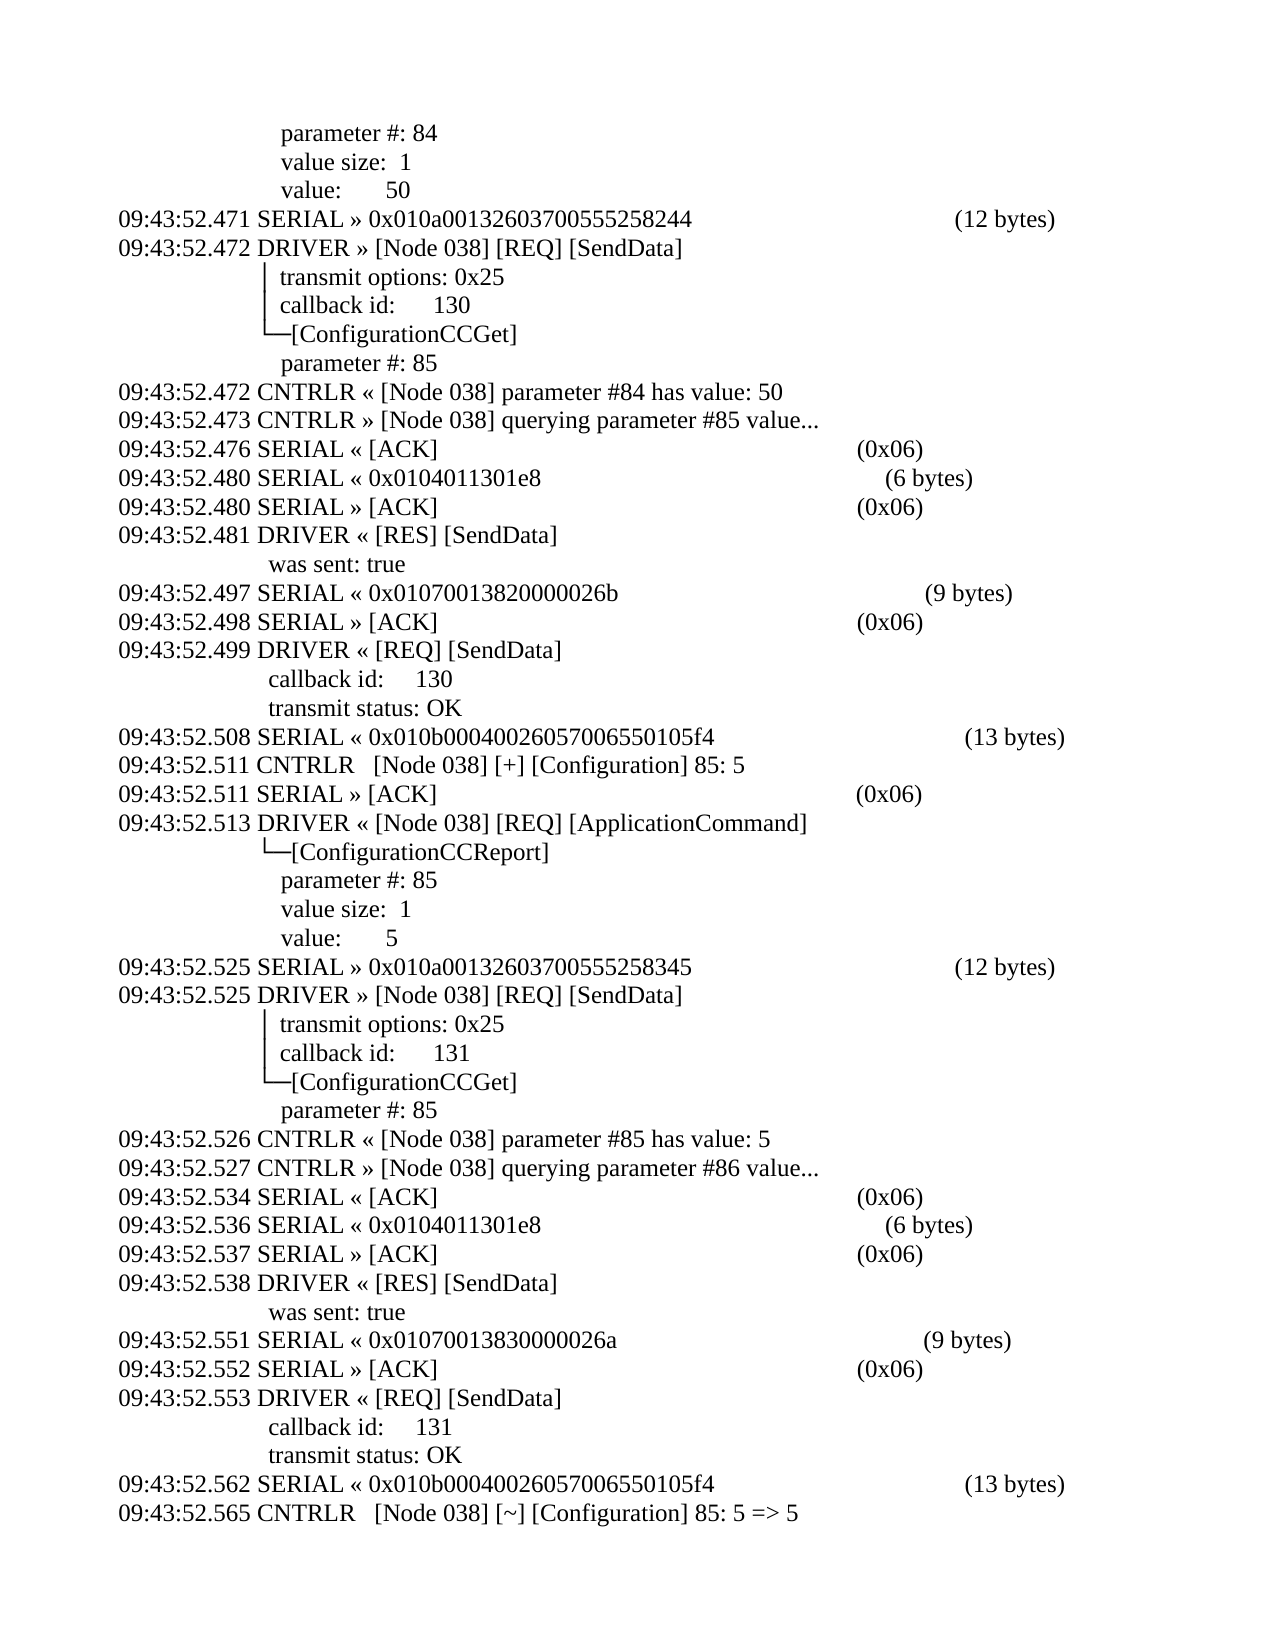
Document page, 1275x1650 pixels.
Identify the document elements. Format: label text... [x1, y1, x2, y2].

text 09:43:52.534 SERIAL « [ACK] (0x06) [118, 1182, 1157, 1211]
text │ callback id: 131 [265, 1038, 1157, 1067]
text 09:43:52.538 DRIVER « [RES] [SendData] [118, 1268, 1157, 1297]
text 09:43:52.527 CNTRLR » [Node 038] querying parameter #86 value... [118, 1153, 1157, 1182]
text 09:43:52.476 SERIAL « [ACK] (0x06) [118, 434, 1157, 463]
text │ callback id: 130 [118, 291, 263, 319]
text └─[ConfigurationCCGet] [118, 319, 1157, 348]
text 09:43:52.525 DRIVER » [Node 038] [REQ] [SendData] [118, 981, 1157, 1009]
text 09:43:52.481 DRIVER « [RES] [SendData] [118, 521, 1157, 549]
text transmit status: OK [118, 693, 1157, 722]
text │ callback id: 131 [118, 1038, 263, 1067]
text value size: 1 [118, 147, 1157, 176]
text └─[ConfigurationCCReport] [118, 837, 1157, 866]
text 09:43:52.513 DRIVER « [Node 038] [REQ] [ApplicationCommand] [118, 808, 1157, 837]
text 09:43:52.472 CNTRLR « [Node 038] parameter #84 has value: 50 [118, 377, 1157, 406]
text callback id: 131 [118, 1412, 1157, 1441]
text 09:43:52.498 SERIAL » [ACK] (0x06) [118, 607, 1157, 636]
text 09:43:52.511 SERIAL » [ACK] (0x06) [118, 779, 1157, 808]
text │ transmit options: 0x25 [265, 262, 1157, 291]
text parameter #: 85 [118, 348, 1157, 377]
text parameter #: 84 [118, 118, 1157, 147]
text 09:43:52.497 SERIAL « 0x01070013820000026b (9 bytes) [118, 578, 1157, 607]
text 09:43:52.562 SERIAL « 0x010b00040026057006550105f4 (13 bytes) [118, 1469, 1157, 1498]
text │ transmit options: 0x25 [118, 262, 263, 291]
text was sent: true [118, 549, 1157, 578]
text 09:43:52.536 SERIAL « 0x0104011301e8 (6 bytes) [118, 1211, 1157, 1239]
text 09:43:52.511 CNTRLR [Node 038] [+] [Configuration] 85: 5 [118, 751, 1157, 779]
text 09:43:52.508 SERIAL « 0x010b00040026057006550105f4 (13 bytes) [118, 722, 1157, 751]
text 09:43:52.480 SERIAL » [ACK] (0x06) [118, 492, 1157, 521]
text parameter #: 85 [118, 1096, 1157, 1124]
text 09:43:52.551 SERIAL « 0x01070013830000026a (9 bytes) [118, 1326, 1157, 1354]
text 09:43:52.480 SERIAL « 0x0104011301e8 (6 bytes) [118, 463, 1157, 492]
text 09:43:52.472 DRIVER » [Node 038] [REQ] [SendData] [118, 233, 1157, 262]
text 09:43:52.471 SERIAL » 0x010a00132603700555258244 (12 bytes) [118, 204, 1157, 233]
text 09:43:52.553 DRIVER « [REQ] [SendData] [118, 1383, 1157, 1412]
text │ callback id: 130 [265, 291, 1157, 319]
text 09:43:52.552 SERIAL » [ACK] (0x06) [118, 1354, 1157, 1383]
text value: 5 [118, 923, 1157, 952]
text 09:43:52.473 CNTRLR » [Node 038] querying parameter #85 value... [118, 406, 1157, 434]
text │ transmit options: 0x25 [118, 1009, 263, 1038]
text was sent: true [118, 1297, 1157, 1326]
text 09:43:52.525 SERIAL » 0x010a00132603700555258345 (12 bytes) [118, 952, 1157, 981]
text callback id: 130 [118, 664, 1157, 693]
text 09:43:52.499 DRIVER « [REQ] [SendData] [118, 636, 1157, 664]
text 09:43:52.565 CNTRLR [Node 038] [~] [Configuration] 85: 5 => 5 [118, 1498, 1157, 1527]
text 09:43:52.537 SERIAL » [ACK] (0x06) [118, 1239, 1157, 1268]
text value size: 1 [118, 894, 1157, 923]
text └─[ConfigurationCCGet] [118, 1067, 1157, 1096]
text transmit status: OK [118, 1441, 1157, 1469]
text │ transmit options: 0x25 [265, 1009, 1157, 1038]
text parameter #: 85 [118, 866, 1157, 894]
text 09:43:52.526 CNTRLR « [Node 038] parameter #85 has value: 5 [118, 1124, 1157, 1153]
text value: 50 [118, 176, 1157, 204]
